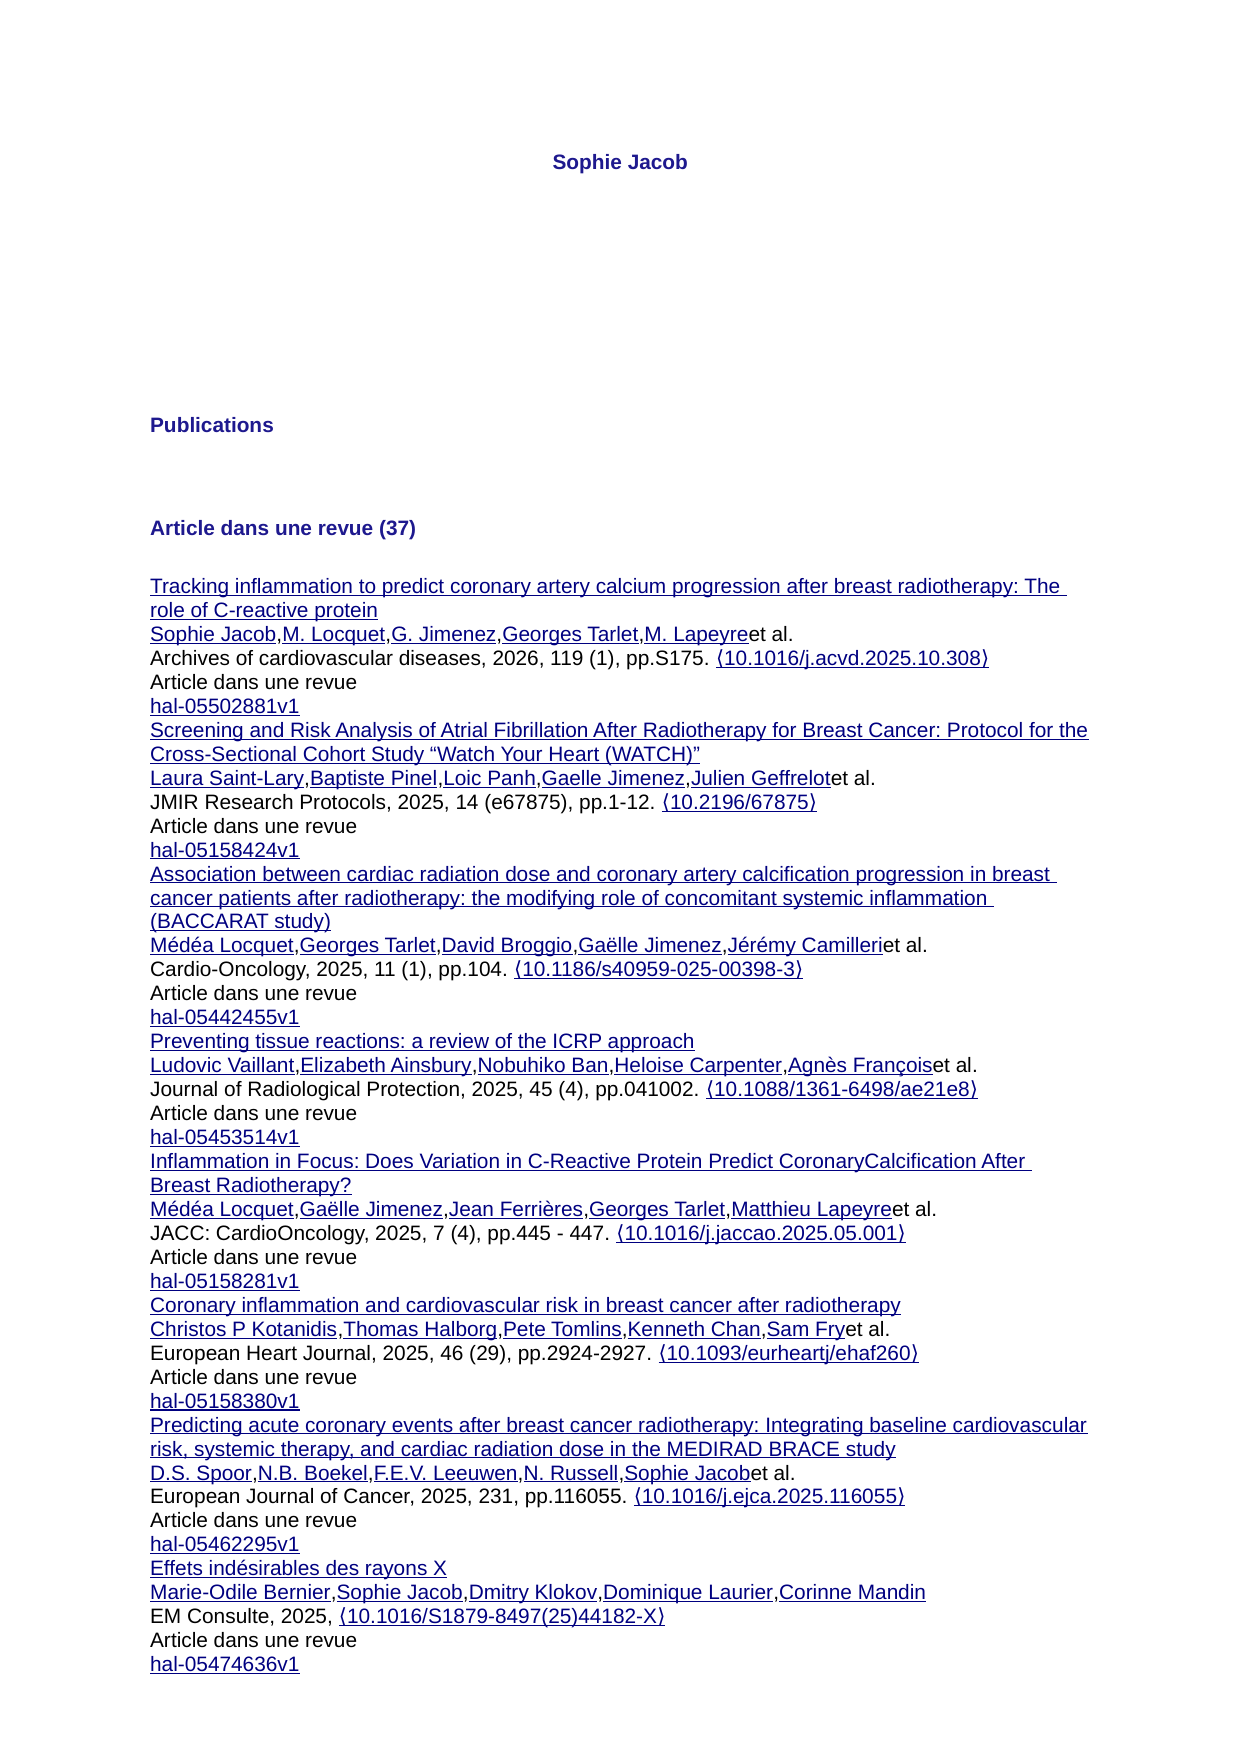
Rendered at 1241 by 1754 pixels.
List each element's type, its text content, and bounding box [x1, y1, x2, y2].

subtitle Publications [150, 412, 1090, 436]
table_cell Effets indésirables des rayons X Marie-Odile Bernier,Sophie Jacob,Dmitry Klokov,Dominique Laurier,Corinne Mandin EM Consulte, 2025, ⟨10.1016/S1879-8497(25)44182-X⟩ Article dans une revue hal-05474636v1 [150, 1556, 1090, 1676]
subtitle Sophie Jacob [150, 150, 1090, 174]
table_cell Preventing tissue reactions: a review of the ICRP approach Ludovic Vaillant,Elizabeth Ainsbury,Nobuhiko Ban,Heloise Carpenter,Agnès Françoiset al. Journal of Radiological Protection, 2025, 45 (4), pp.041002. ⟨10.1088/1361-6498/ae21e8⟩ Article dans une revue hal-05453514v1 [150, 1029, 1090, 1149]
table_cell Association between cardiac radiation dose and coronary artery calcification progression in breast cancer patients after radiotherapy: the modifying role of concomitant systemic inflammation (BACCARAT study) Médéa Locquet,Georges Tarlet,David Broggio,Gaëlle Jimenez,Jérémy Camilleriet al. Cardio-Oncology, 2025, 11 (1), pp.104. ⟨10.1186/s40959-025-00398-3⟩ Article dans une revue hal-05442455v1 [150, 861, 1090, 1029]
table_cell Screening and Risk Analysis of Atrial Fibrillation After Radiotherapy for Breast Cancer: Protocol for the Cross-Sectional Cohort Study “Watch Your Heart (WATCH)” Laura Saint-Lary,Baptiste Pinel,Loic Panh,Gaelle Jimenez,Julien Geffrelotet al. JMIR Research Protocols, 2025, 14 (e67875), pp.1-12. ⟨10.2196/67875⟩ Article dans une revue hal-05158424v1 [150, 718, 1090, 861]
subtitle Article dans une revue (37) [150, 516, 1090, 539]
table_cell Predicting acute coronary events after breast cancer radiotherapy: Integrating baseline cardiovascular risk, systemic therapy, and cardiac radiation dose in the MEDIRAD BRACE study D.S. Spoor,N.B. Boekel,F.E.V. Leeuwen,N. Russell,Sophie Jacobet al. European Journal of Cancer, 2025, 231, pp.116055. ⟨10.1016/j.ejca.2025.116055⟩ Article dans une revue hal-05462295v1 [150, 1413, 1090, 1556]
table_cell Inflammation in Focus: Does Variation in C-Reactive Protein Predict CoronaryCalcification After Breast Radiotherapy? Médéa Locquet,Gaëlle Jimenez,Jean Ferrières,Georges Tarlet,Matthieu Lapeyreet al. JACC: CardioOncology, 2025, 7 (4), pp.445 - 447. ⟨10.1016/j.jaccao.2025.05.001⟩ Article dans une revue hal-05158281v1 [150, 1149, 1090, 1293]
table_header Tracking inflammation to predict coronary artery calcium progression after breast radiotherapy: The role of C-reactive protein Sophie Jacob,M. Locquet,G. Jimenez,Georges Tarlet,M. Lapeyreet al. Archives of cardiovascular diseases, 2026, 119 (1), pp.S175. ⟨10.1016/j.acvd.2025.10.308⟩ Article dans une revue hal-05502881v1 [150, 574, 1090, 718]
table_cell Coronary inflammation and cardiovascular risk in breast cancer after radiotherapy Christos P Kotanidis,Thomas Halborg,Pete Tomlins,Kenneth Chan,Sam Fryet al. European Heart Journal, 2025, 46 (29), pp.2924-2927. ⟨10.1093/eurheartj/ehaf260⟩ Article dans une revue hal-05158380v1 [150, 1293, 1090, 1412]
